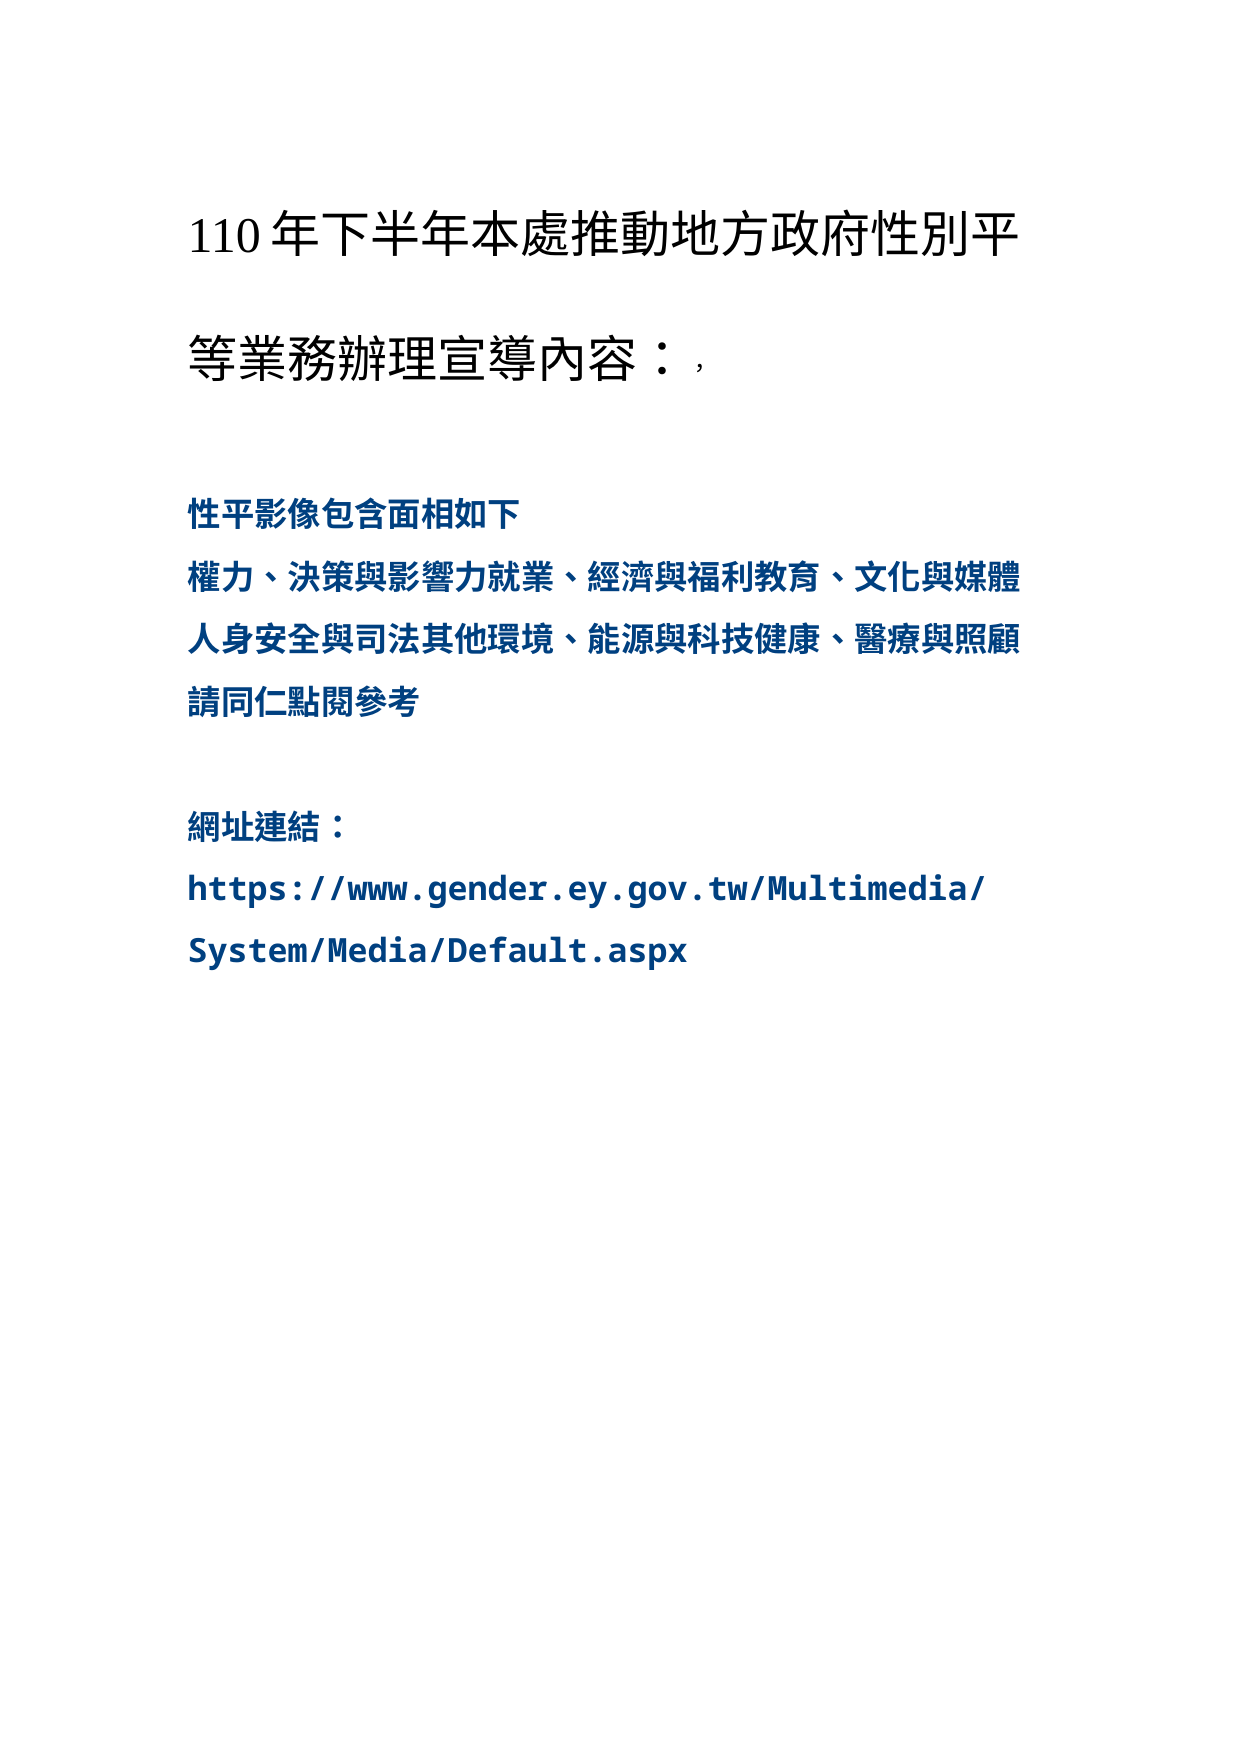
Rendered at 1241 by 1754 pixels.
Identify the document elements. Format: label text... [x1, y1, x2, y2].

text 權力、決策與影響力就業、經濟與福利教育、文化與媒體人身安全與司法其他環境、能源與科技健康、醫療與照顧 [187, 533, 1053, 658]
text 網址連結： [187, 783, 1053, 846]
text 110年下半年本處推動地方政府性別平等業務辦理宣導內容：， [187, 158, 1053, 408]
text 請同仁點閱參考 [187, 658, 1053, 721]
text https://www.gender.ey.gov.tw/Multimedia/System/Media/Default.aspx [187, 846, 1053, 971]
text 性平影像包含面相如下 [187, 471, 1053, 533]
